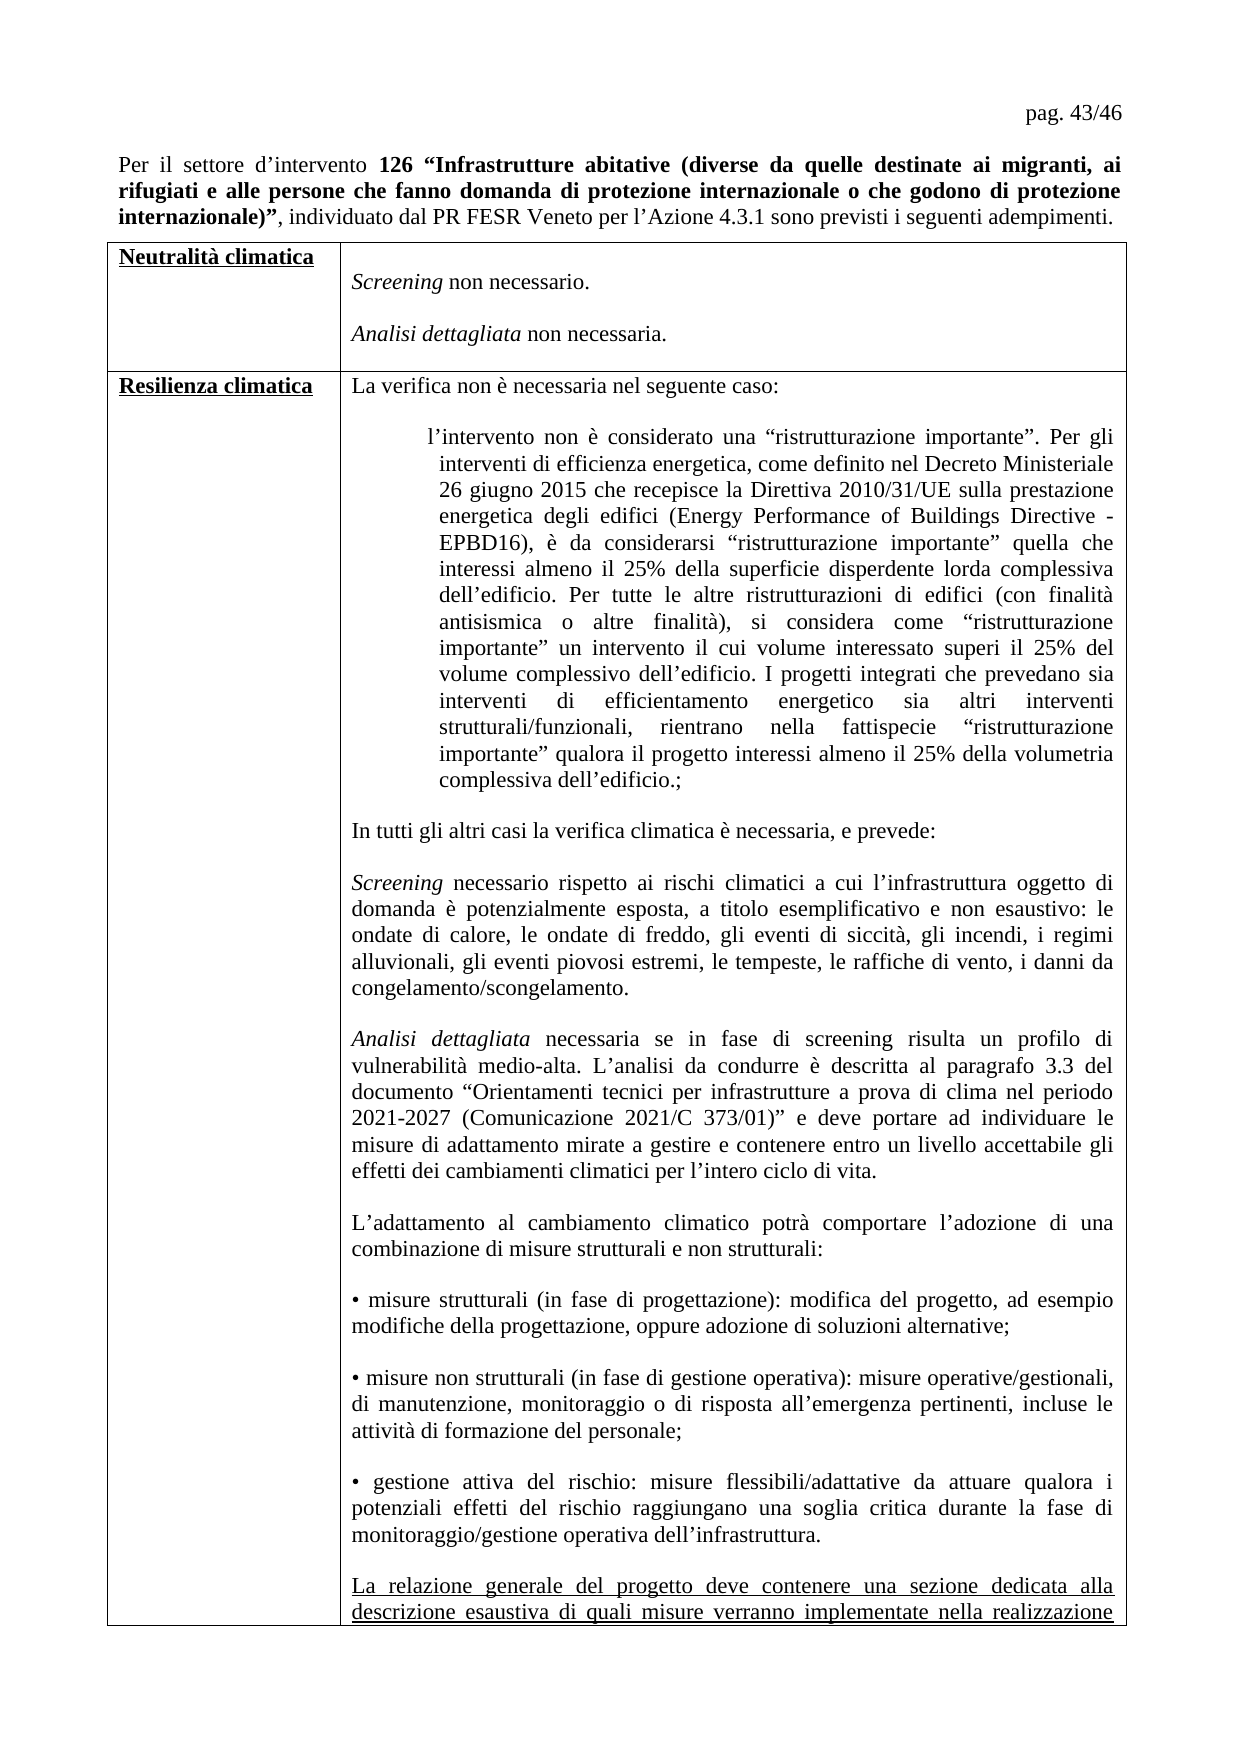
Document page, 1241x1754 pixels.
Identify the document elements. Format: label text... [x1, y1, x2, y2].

table_cell La verifica non è necessaria nel seguente caso: 􀜆l’intervento non è considerato una “ristrutturazione importante”. Per gli interventi di efficienza energetica, come definito nel Decreto Ministeriale 26 giugno 2015 che recepisce la Direttiva 2010/31/UE sulla prestazione energetica degli edifici (Energy Performance of Buildings Directive - EPBD16), è da considerarsi “ristrutturazione importante” quella che interessi almeno il 25% della superficie disperdente lorda complessiva dell’edificio. Per tutte le altre ristrutturazioni di edifici (con finalità antisismica o altre finalità), si considera come “ristrutturazione importante” un intervento il cui volume interessato superi il 25% del volume complessivo dell’edificio. I progetti integrati che prevedano sia interventi di efficientamento energetico sia altri interventi strutturali/funzionali, rientrano nella fattispecie “ristrutturazione importante” qualora il progetto interessi almeno il 25% della volumetria complessiva dell’edificio.; In tutti gli altri casi la verifica climatica è necessaria, e prevede: Screening necessario rispetto ai rischi climatici a cui l’infrastruttura oggetto di domanda è potenzialmente esposta, a titolo esemplificativo e non esaustivo: le ondate di calore, le ondate di freddo, gli eventi di siccità, gli incendi, i regimi alluvionali, gli eventi piovosi estremi, le tempeste, le raffiche di vento, i danni da congelamento/scongelamento. Analisi dettagliata necessaria se in fase di screening risulta un profilo di vulnerabilità medio-alta. L’analisi da condurre è descritta al paragrafo 3.3 del documento “Orientamenti tecnici per infrastrutture a prova di clima nel periodo 2021-2027 (Comunicazione 2021/C 373/01)” e deve portare ad individuare le misure di adattamento mirate a gestire e contenere entro un livello accettabile gli effetti dei cambiamenti climatici per l’intero ciclo di vita. L’adattamento al cambiamento climatico potrà comportare l’adozione di una combinazione di misure strutturali e non strutturali: • misure strutturali (in fase di progettazione): modifica del progetto, ad esempio modifiche della progettazione, oppure adozione di soluzioni alternative; • misure non strutturali (in fase di gestione operativa): misure operative/gestionali, di manutenzione, monitoraggio o di risposta all’emergenza pertinenti, incluse le attività di formazione del personale; • gestione attiva del rischio: misure flessibili/adattative da attuare qualora i potenziali effetti del rischio raggiungano una soglia critica durante la fase di monitoraggio/gestione operativa dell’infrastruttura. La relazione generale del progetto deve contenere una sezione dedicata alla descrizione esaustiva di quali misure verranno implementate nella realizzazione [341, 372, 1126, 1625]
text Per il settore d’intervento 126 “Infrastrutture abitative (diverse da quelle destinate ai migranti, ai rifugiati e alle persone che fanno domanda di protezione internazionale o che godono di protezione internazionale)”, individuato dal PR FESR Veneto per l’Azione 4.3.1 sono previsti i seguenti adempimenti. [118, 151, 1122, 230]
table_cell Resilienza climatica [108, 372, 340, 1625]
table_header Neutralità climatica [108, 243, 340, 371]
table_header Screening non necessario. Analisi dettagliata non necessaria. [341, 243, 1126, 371]
